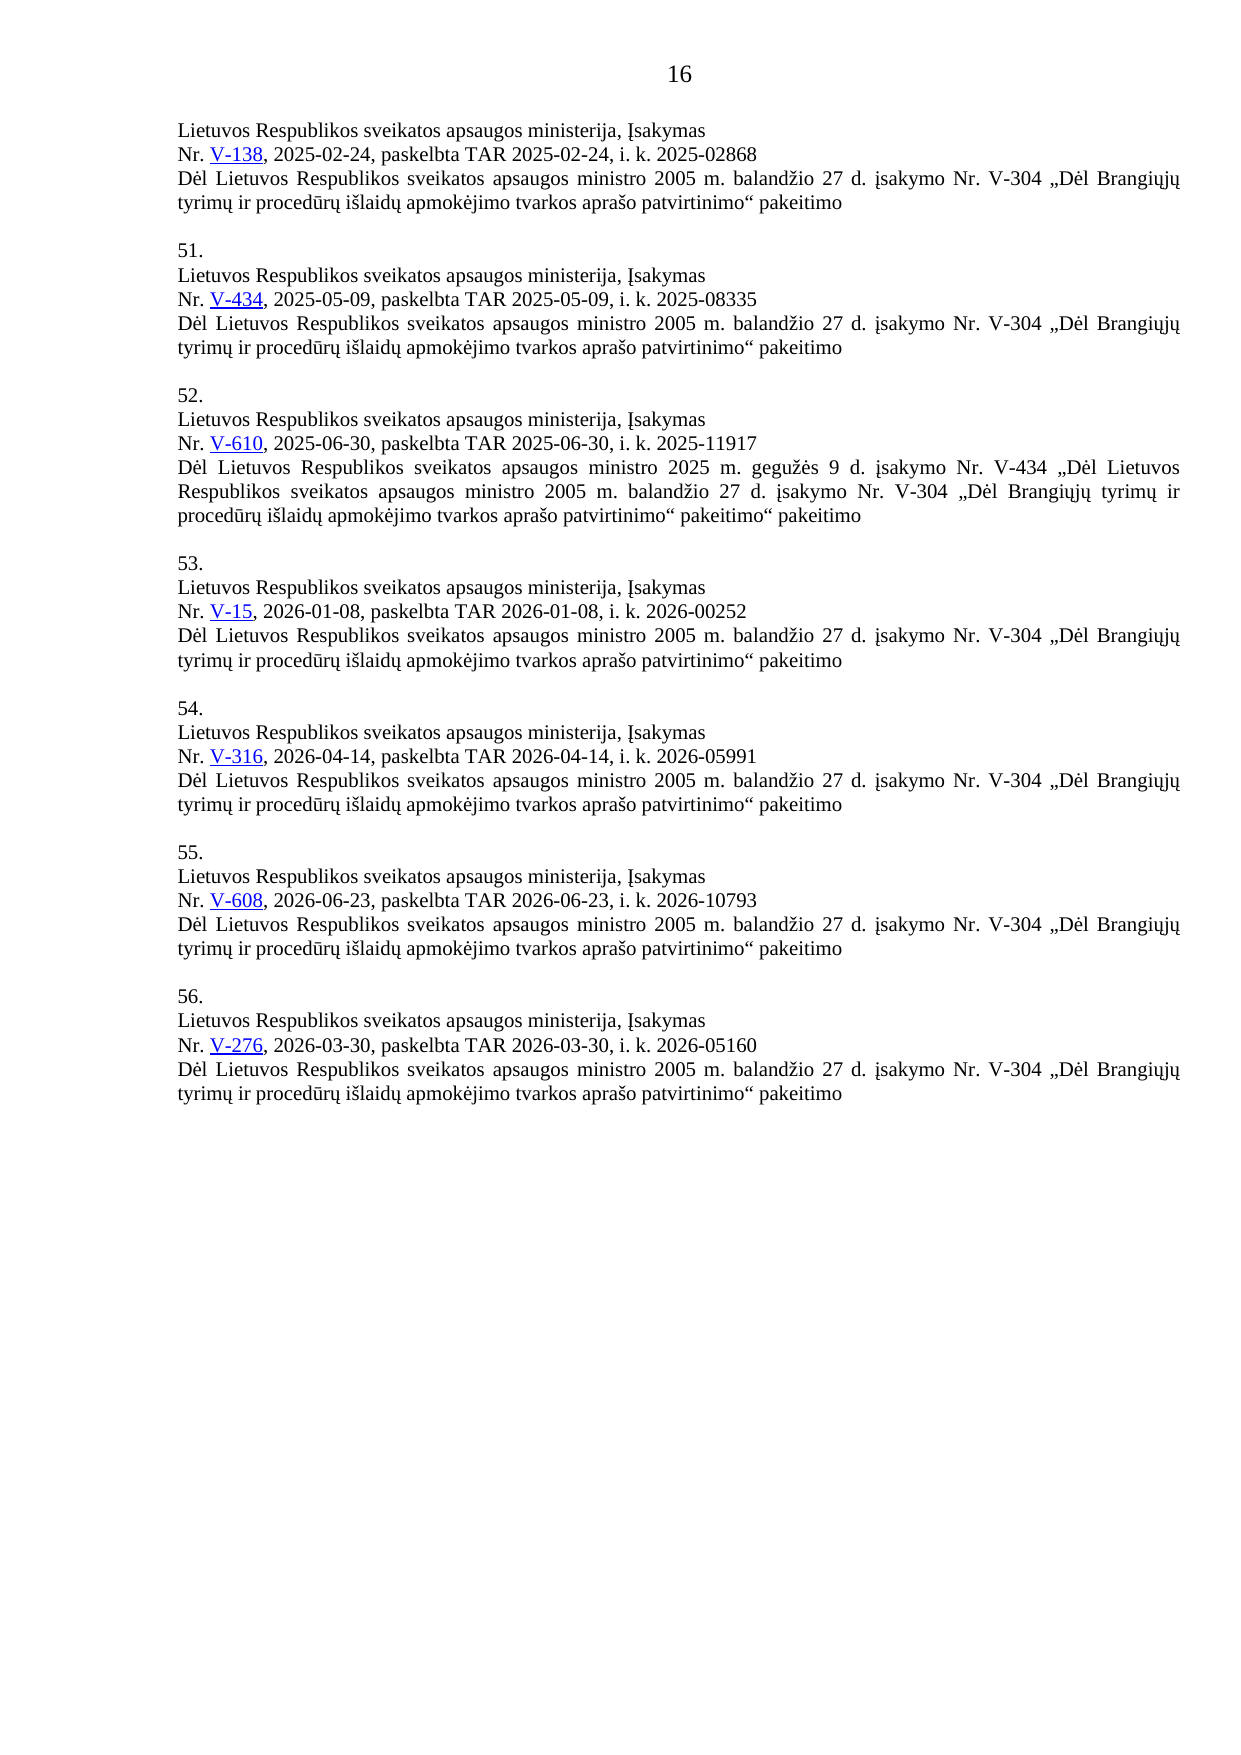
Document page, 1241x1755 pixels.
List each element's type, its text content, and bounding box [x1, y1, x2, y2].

text 55. [177, 840, 1181, 864]
text Dėl Lietuvos Respublikos sveikatos apsaugos ministro 2005 m. balandžio 27 d. įsakymo Nr. V-304 „Dėl Brangiųjų tyrimų ir procedūrų išlaidų apmokėjimo tvarkos aprašo patvirtinimo“ pakeitimo [177, 623, 1181, 672]
text 53. [177, 551, 1181, 575]
text Lietuvos Respublikos sveikatos apsaugos ministerija, Įsakymas [177, 575, 1181, 599]
text Lietuvos Respublikos sveikatos apsaugos ministerija, Įsakymas [177, 407, 1181, 431]
text Dėl Lietuvos Respublikos sveikatos apsaugos ministro 2005 m. balandžio 27 d. įsakymo Nr. V-304 „Dėl Brangiųjų tyrimų ir procedūrų išlaidų apmokėjimo tvarkos aprašo patvirtinimo“ pakeitimo [177, 1057, 1181, 1105]
text Nr. V-276, 2026-03-30, paskelbta TAR 2026-03-30, i. k. 2026-05160 [177, 1032, 1181, 1057]
text 52. [177, 383, 1181, 407]
text Lietuvos Respublikos sveikatos apsaugos ministerija, Įsakymas [177, 1008, 1181, 1032]
text Nr. V-434, 2025-05-09, paskelbta TAR 2025-05-09, i. k. 2025-08335 [177, 287, 1181, 311]
text 56. [177, 984, 1181, 1008]
text Nr. V-138, 2025-02-24, paskelbta TAR 2025-02-24, i. k. 2025-02868 [177, 142, 1181, 166]
text Lietuvos Respublikos sveikatos apsaugos ministerija, Įsakymas [177, 118, 1181, 142]
text 54. [177, 696, 1181, 720]
text Nr. V-316, 2026-04-14, paskelbta TAR 2026-04-14, i. k. 2026-05991 [177, 744, 1181, 768]
text Dėl Lietuvos Respublikos sveikatos apsaugos ministro 2025 m. gegužės 9 d. įsakymo Nr. V-434 „Dėl Lietuvos Respublikos sveikatos apsaugos ministro 2005 m. balandžio 27 d. įsakymo Nr. V-304 „Dėl Brangiųjų tyrimų ir procedūrų išlaidų apmokėjimo tvarkos aprašo patvirtinimo“ pakeitimo“ pakeitimo [177, 455, 1181, 527]
text Lietuvos Respublikos sveikatos apsaugos ministerija, Įsakymas [177, 720, 1181, 744]
text 51. [177, 238, 1181, 262]
text Nr. V-608, 2026-06-23, paskelbta TAR 2026-06-23, i. k. 2026-10793 [177, 888, 1181, 912]
text Dėl Lietuvos Respublikos sveikatos apsaugos ministro 2005 m. balandžio 27 d. įsakymo Nr. V-304 „Dėl Brangiųjų tyrimų ir procedūrų išlaidų apmokėjimo tvarkos aprašo patvirtinimo“ pakeitimo [177, 166, 1181, 214]
text Nr. V-15, 2026-01-08, paskelbta TAR 2026-01-08, i. k. 2026-00252 [177, 599, 1181, 623]
text Lietuvos Respublikos sveikatos apsaugos ministerija, Įsakymas [177, 864, 1181, 888]
text Lietuvos Respublikos sveikatos apsaugos ministerija, Įsakymas [177, 262, 1181, 287]
text Dėl Lietuvos Respublikos sveikatos apsaugos ministro 2005 m. balandžio 27 d. įsakymo Nr. V-304 „Dėl Brangiųjų tyrimų ir procedūrų išlaidų apmokėjimo tvarkos aprašo patvirtinimo“ pakeitimo [177, 311, 1181, 359]
text Dėl Lietuvos Respublikos sveikatos apsaugos ministro 2005 m. balandžio 27 d. įsakymo Nr. V-304 „Dėl Brangiųjų tyrimų ir procedūrų išlaidų apmokėjimo tvarkos aprašo patvirtinimo“ pakeitimo [177, 912, 1181, 960]
text Dėl Lietuvos Respublikos sveikatos apsaugos ministro 2005 m. balandžio 27 d. įsakymo Nr. V-304 „Dėl Brangiųjų tyrimų ir procedūrų išlaidų apmokėjimo tvarkos aprašo patvirtinimo“ pakeitimo [177, 768, 1181, 816]
text Nr. V-610, 2025-06-30, paskelbta TAR 2025-06-30, i. k. 2025-11917 [177, 431, 1181, 455]
